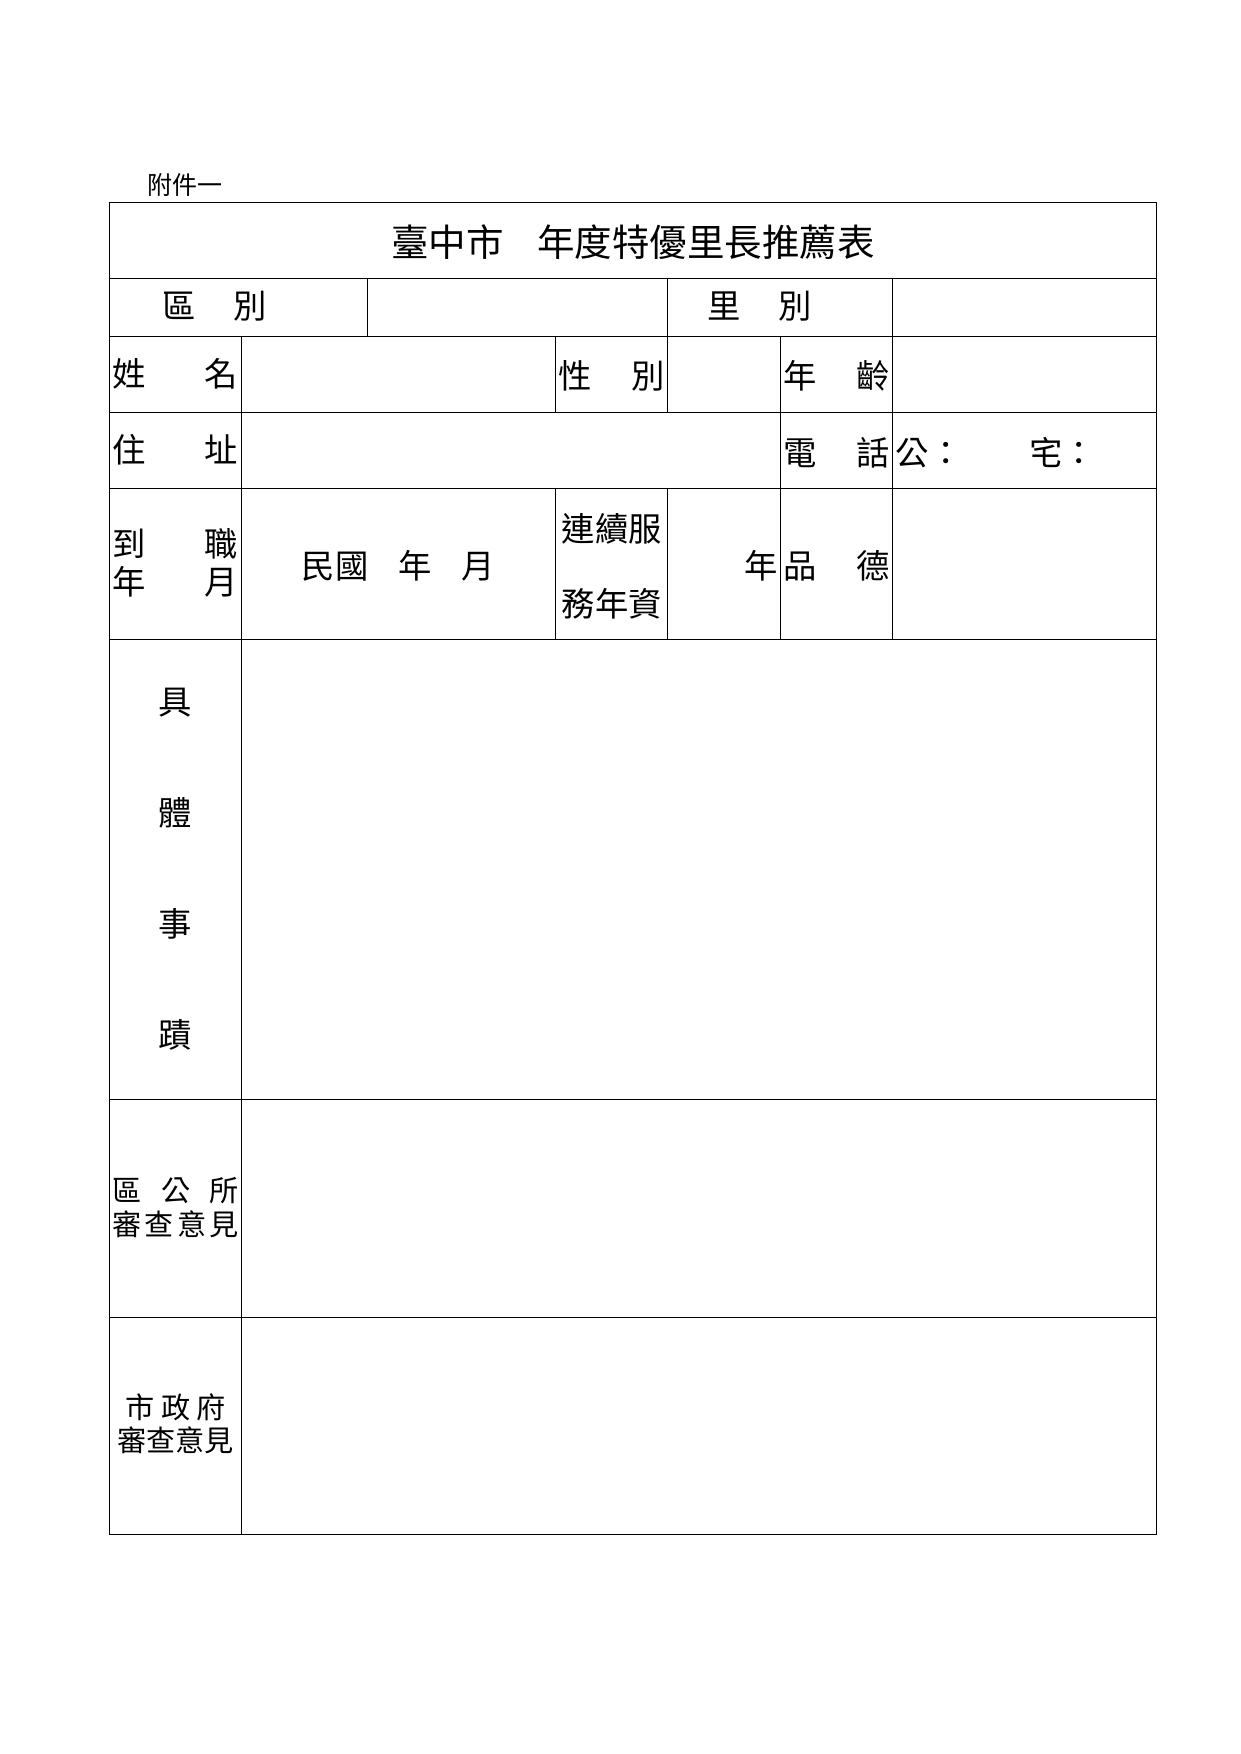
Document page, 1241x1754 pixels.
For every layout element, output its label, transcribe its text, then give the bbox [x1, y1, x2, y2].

table_cell 年齡 [781, 337, 892, 412]
table_cell 市 政 府 審查意見 [110, 1318, 241, 1534]
table_cell [242, 337, 555, 412]
table_cell [893, 489, 1156, 639]
table_cell [242, 413, 780, 488]
table_cell 住址 [110, 413, 241, 488]
table_cell [242, 640, 1156, 1099]
table_header 臺中市 年度特優里長推薦表 [110, 203, 1156, 278]
table_cell [893, 337, 1156, 412]
table_cell 區公所 審查意見 [110, 1100, 241, 1317]
table_cell 年 [668, 489, 780, 639]
table_cell 到職 年月 [110, 489, 241, 639]
table_cell 區 別 [110, 279, 367, 336]
table_cell 里 別 [668, 279, 892, 336]
table_cell [368, 279, 667, 336]
table_cell 品德 [781, 489, 892, 639]
table_cell 電話 [781, 413, 892, 488]
table_cell 性別 [556, 337, 667, 412]
table_cell 具 體 事 蹟 [110, 640, 241, 1099]
text 附件一 [148, 164, 1122, 202]
table_cell 連續服 務年資 [556, 489, 667, 639]
table_cell [242, 1100, 1156, 1317]
table_cell [893, 279, 1156, 336]
table_cell 民國 年 月 [242, 489, 555, 639]
table_cell [668, 337, 780, 412]
table_cell [242, 1318, 1156, 1534]
table_cell 公： 宅： [893, 413, 1156, 488]
table_cell 姓名 [110, 337, 241, 412]
